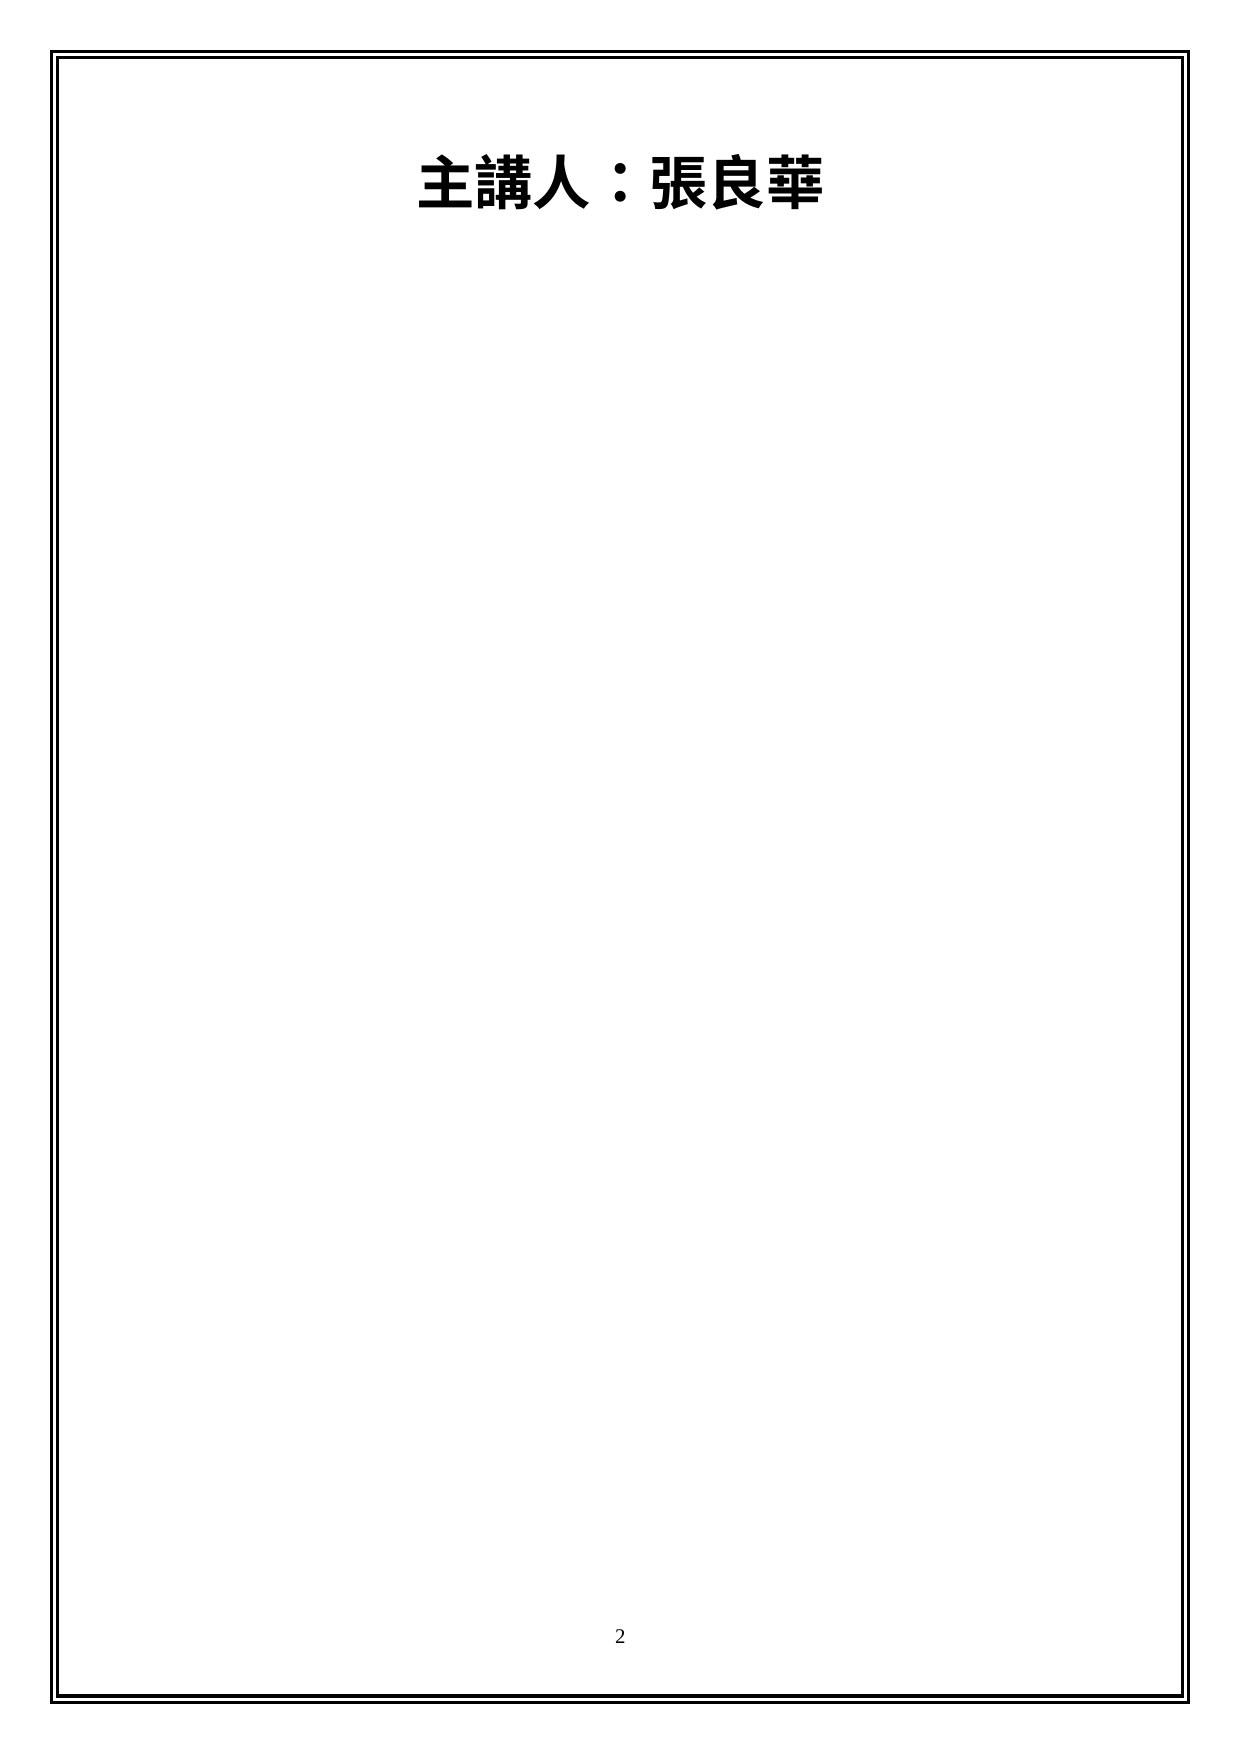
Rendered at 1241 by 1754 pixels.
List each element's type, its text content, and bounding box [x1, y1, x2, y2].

text 主講人：張良華 [153, 106, 1087, 231]
